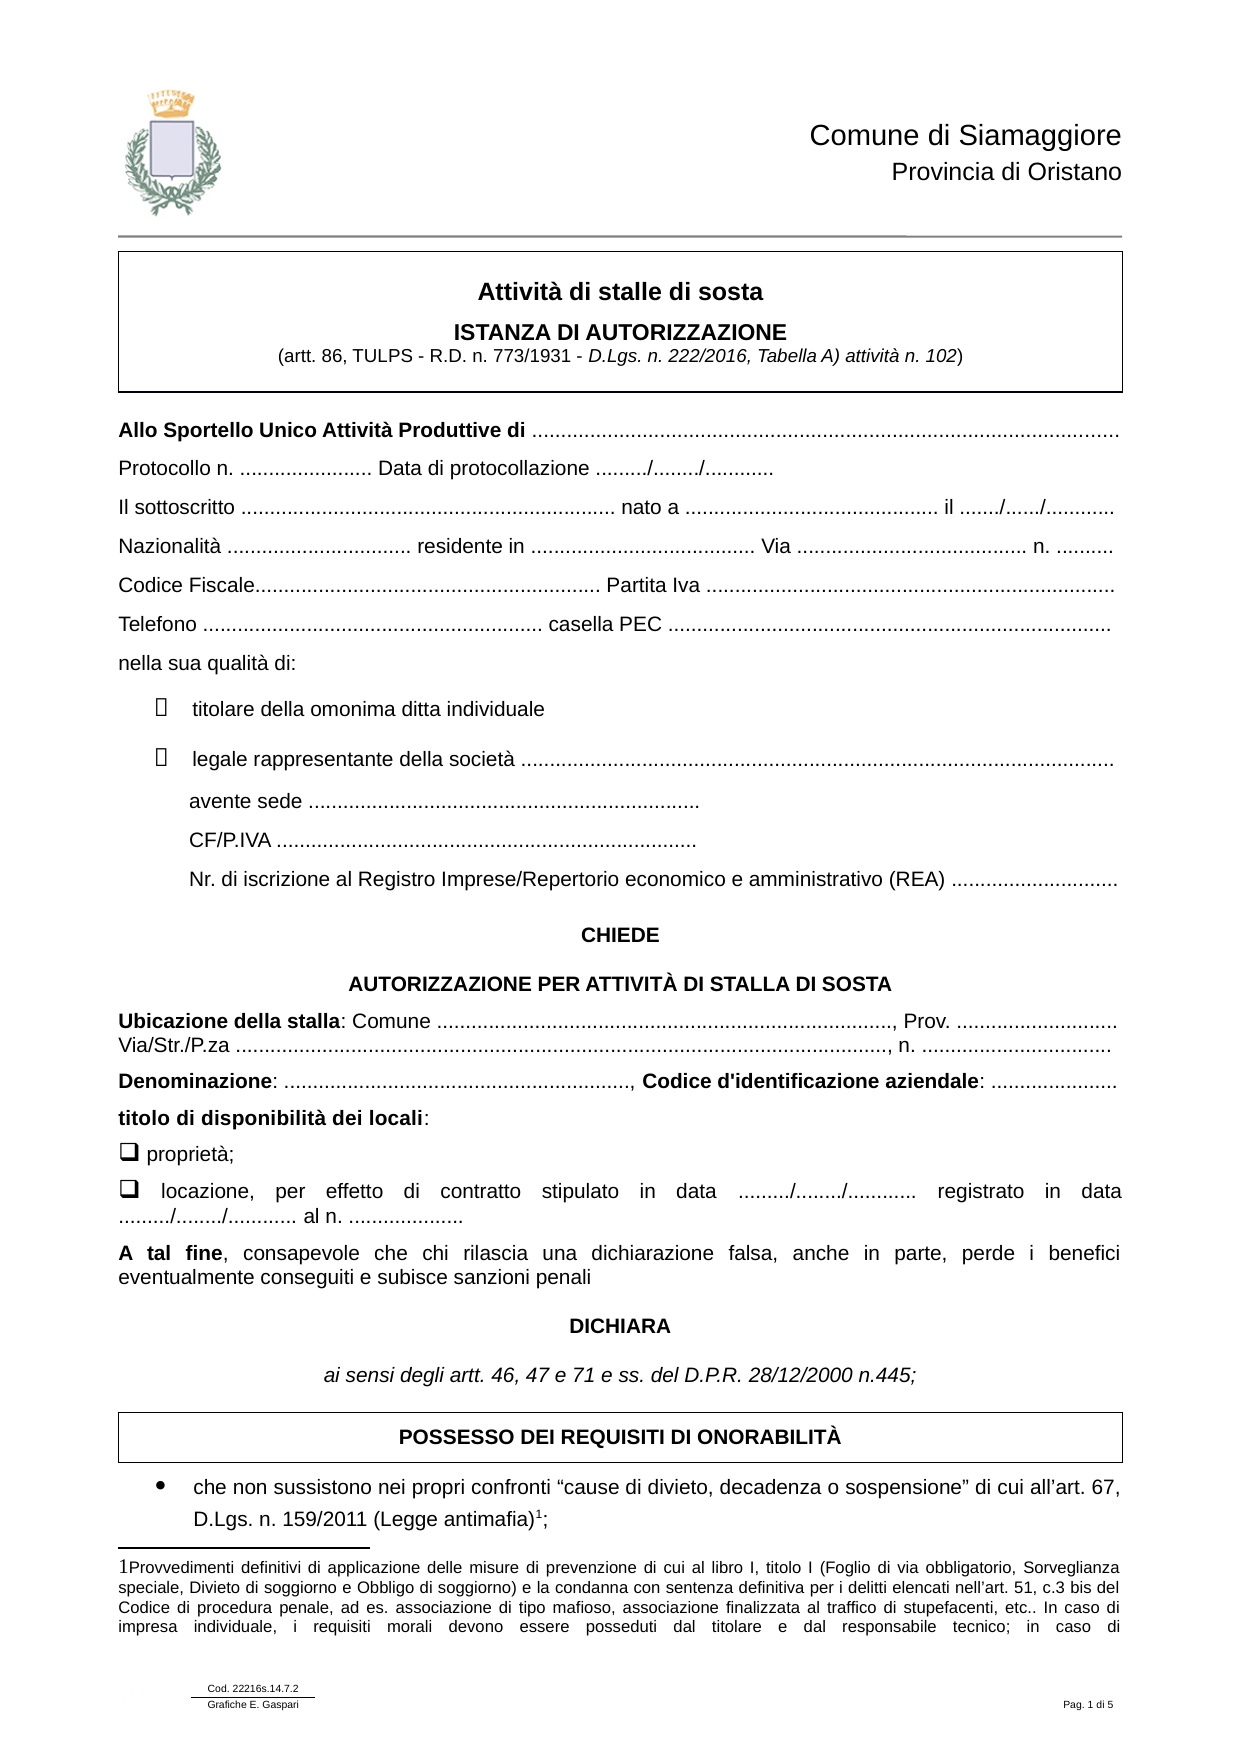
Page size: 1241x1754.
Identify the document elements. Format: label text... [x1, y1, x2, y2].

text Provincia di Oristano [224, 157, 1122, 185]
text Nazionalità ................................ residente in ....................................... Via ........................................ n. .......... [118, 534, 1122, 558]
text nella sua qualità di: [118, 651, 1122, 674]
text  proprietà; [118, 1142, 1122, 1167]
text DICHIARA [118, 1314, 1122, 1338]
text avente sede .................................................................... [189, 789, 1122, 813]
text CHIEDE [118, 923, 1122, 947]
picture [122, 87, 224, 219]
text  legale rappresentante della società ....................................................................................................... [153, 739, 1122, 773]
text Protocollo n. ....................... Data di protocollazione ........./......../............ [118, 456, 1122, 480]
text  titolare della omonima ditta individuale [153, 689, 1122, 723]
text Ubicazione della stalla: Comune ..............................................................................., Prov. ............................ Via/Str./P.za ................................................................................................................., n. ................................. [118, 1008, 1122, 1056]
text Denominazione: ............................................................, Codice d'identificazione aziendale: ...................... [118, 1069, 1122, 1093]
text ai sensi degli artt. 46, 47 e 71 e ss. del D.P.R. 28/12/2000 n.445; [118, 1363, 1122, 1387]
text CF/P.IVA ......................................................................... [189, 828, 1122, 852]
text Il sottoscritto ................................................................. nato a ............................................ il ......./....../............ [118, 495, 1122, 519]
list che non sussistono nei propri confronti “cause di divieto, decadenza o sospensione” di cui all’art. 67, D.Lgs. n. 159/2011 (Legge antimafia); [156, 1475, 1122, 1531]
table_header POSSESSO DEI REQUISITI DI ONORABILITÀ [119, 1413, 1122, 1462]
text AUTORIZZAZIONE PER ATTIVITÀ DI STALLA DI SOSTA [118, 972, 1122, 996]
text Comune di Siamaggiore [224, 118, 1122, 152]
text titolo di disponibilità dei locali: [118, 1105, 1122, 1129]
text Allo Sportello Unico Attività Produttive di [118, 417, 1122, 441]
text Nr. di iscrizione al Registro Imprese/Repertorio economico e amministrativo (REA) ............................. [189, 867, 1122, 891]
text Telefono ........................................................... casella PEC ............................................................................. [118, 612, 1122, 636]
text Codice Fiscale............................................................ Partita Iva ....................................................................... [118, 573, 1122, 597]
text  locazione, per effetto di contratto stipulato in data ........./......../............ registrato in data ........./......../............ al n. .................... [118, 1179, 1122, 1228]
table_header Attività di stalle di sosta ISTANZA DI AUTORIZZAZIONE (artt. 86, TULPS - R.D. n. 773/1931 - D.Lgs. n. 222/2016, Tabella A) attività n. 102) [119, 252, 1122, 391]
text A tal fine, consapevole che chi rilascia una dichiarazione falsa, anche in parte, perde i benefici eventualmente conseguiti e subisce sanzioni penali [118, 1241, 1122, 1289]
list Provvedimenti definitivi di applicazione delle misure di prevenzione di cui al libro I, titolo I (Foglio di via obbligatorio, Sorveglianza speciale, Divieto di soggiorno e Obbligo di soggiorno) e la condanna con sentenza definitiva per i delitti elencati nell’art. 51, c.3 bis del Codice di procedura penale, ad es. associazione di tipo mafioso, associazione finalizzata al traffico di stupefacenti, etc.. In caso di impresa individuale, i requisiti morali devono essere posseduti dal titolare e dal responsabile tecnico; in caso di [118, 1554, 1122, 1636]
